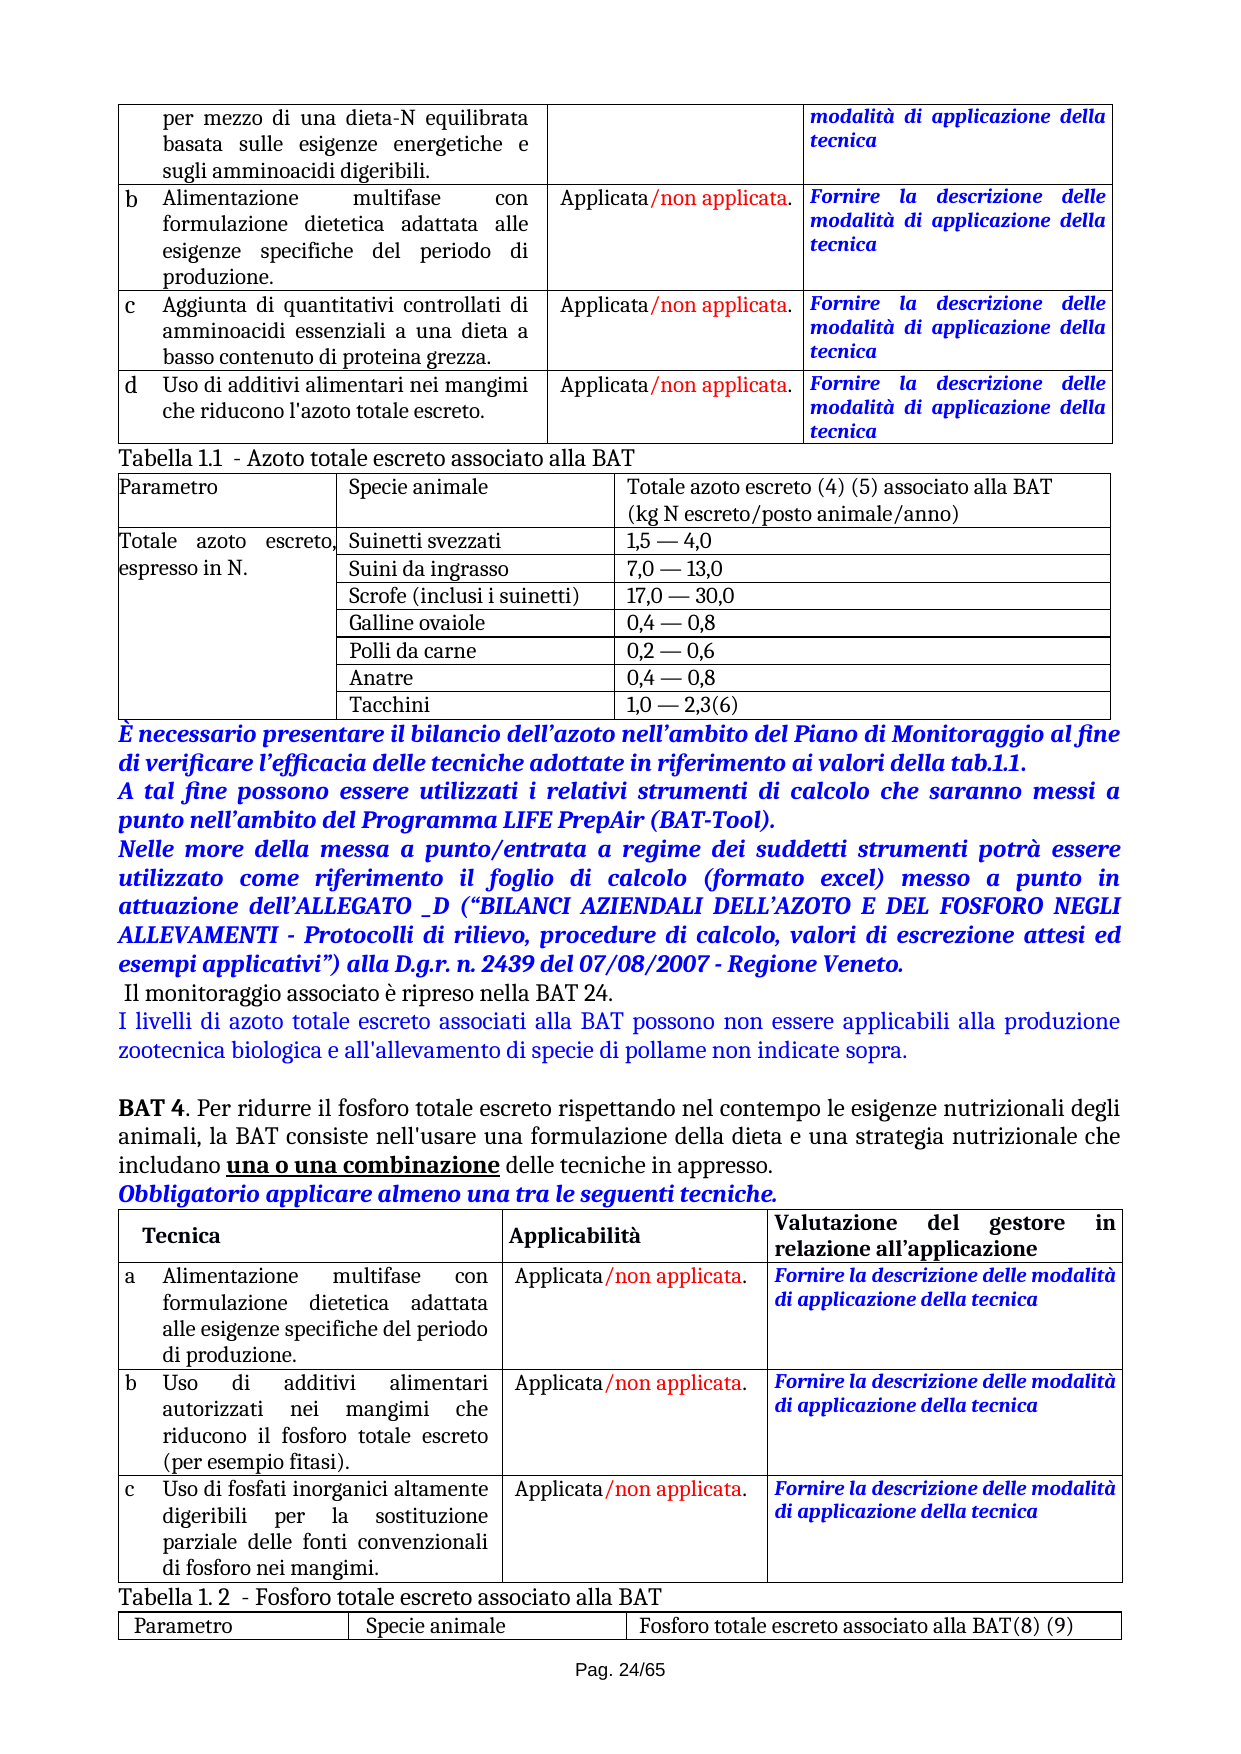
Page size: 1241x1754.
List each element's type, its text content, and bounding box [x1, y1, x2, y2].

table_cell Aggiunta di quantitativi controllati di amminoacidi essenziali a una dieta a basso contenuto di proteina grezza. [142, 291, 547, 370]
table_cell modalità di applicazione della tecnica [804, 105, 1112, 184]
table_header Parametro [119, 1613, 348, 1639]
table_header Parametro [119, 474, 336, 527]
table_cell Applicata/non applicata. [548, 185, 803, 290]
table_cell Fornire la descrizione delle modalità di applicazione della tecnica [804, 291, 1112, 370]
table_cell Applicata/non applicata. [548, 371, 803, 443]
table_header Specie animale [337, 474, 614, 527]
text È necessario presentare il bilancio dell’azoto nell’ambito del Piano di Monitoraggio al fine di verificare l’efficacia delle tecniche adottate in riferimento ai valori della tab.1.1. [118, 720, 1122, 777]
text A tal fine possono essere utilizzati i relativi strumenti di calcolo che saranno messi a punto nell’ambito del Programma LIFE PrepAir (BAT-Tool). [118, 777, 1122, 835]
text BAT 4. Per ridurre il fosforo totale escreto rispettando nel contempo le esigenze nutrizionali degli animali, la BAT consiste nell'usare una formulazione della dieta e una strategia nutrizionale che includano una o una combinazione delle tecniche in appresso. [118, 1093, 1122, 1180]
table_cell Applicata/non applicata. [503, 1476, 767, 1582]
table_cell Uso di additivi alimentari nei mangimi che riducono l'azoto totale escreto. [142, 371, 547, 443]
table_cell per mezzo di una dieta-N equilibrata basata sulle esigenze energetiche e sugli amminoacidi digeribili. [142, 105, 547, 184]
table_cell 17,0 — 30,0 [615, 583, 1110, 609]
table_cell Totale azoto escreto, espresso in N. [119, 528, 336, 719]
table_cell d [119, 371, 142, 443]
text Nelle more della messa a punto/entrata a regime dei suddetti strumenti potrà essere utilizzato come riferimento il foglio di calcolo (formato excel) messo a punto in attuazione dell’ALLEGATO _D (“BILANCI AZIENDALI DELL’AZOTO E DEL FOSFORO NEGLI ALLEVAMENTI - Protocolli di rilievo, procedure di calcolo, valori di escrezione attesi ed esempi applicativi”) alla D.g.r. n. 2439 del 07/08/2007 - Regione Veneto. [118, 835, 1122, 978]
table_header Specie animale [349, 1613, 626, 1639]
table_cell Scrofe (inclusi i suinetti) [337, 583, 614, 609]
table_cell 0,2 — 0,6 [615, 638, 1110, 664]
table_cell Fornire la descrizione delle modalità di applicazione della tecnica [768, 1370, 1122, 1475]
table_cell c [119, 291, 142, 370]
table_cell Uso di fosfati inorganici altamente digeribili per la sostituzione parziale delle fonti convenzionali di fosforo nei mangimi. [141, 1476, 502, 1582]
table_cell b [119, 185, 142, 290]
table_cell Anatre [337, 665, 614, 691]
table_cell Applicata/non applicata. [548, 291, 803, 370]
table_cell 0,4 — 0,8 [615, 665, 1110, 691]
table_cell Suini da ingrasso [337, 555, 614, 582]
text I livelli di azoto totale escreto associati alla BAT possono non essere applicabili alla produzione zootecnica biologica e all'allevamento di specie di pollame non indicate sopra. [118, 1007, 1122, 1065]
table_cell Uso di additivi alimentari autorizzati nei mangimi che riducono il fosforo totale escreto (per esempio fitasi). [141, 1370, 502, 1475]
table_cell Alimentazione multifase con formulazione dietetica adattata alle esigenze specifiche del periodo di produzione. [142, 185, 547, 290]
table_header [119, 1210, 141, 1262]
text Tabella 1.1 - Azoto totale escreto associato alla BAT [118, 444, 1122, 473]
table_cell Galline ovaiole [337, 610, 614, 636]
table_cell b [119, 1370, 141, 1475]
table_header Totale azoto escreto (4) (5) associato alla BAT (kg N escreto/posto animale/anno) [615, 474, 1110, 527]
table_cell Polli da carne [337, 638, 614, 664]
table_cell c [119, 1476, 141, 1582]
table_cell 7,0 — 13,0 [615, 555, 1110, 582]
table_header Valutazione del gestore in relazione all’applicazione [768, 1210, 1122, 1262]
table_cell Applicata/non applicata. [503, 1370, 767, 1475]
table_cell Applicata/non applicata. [503, 1263, 767, 1369]
text Il monitoraggio associato è ripreso nella BAT 24. [118, 978, 1122, 1007]
table_cell Suinetti svezzati [337, 528, 614, 554]
table_cell [548, 105, 803, 184]
table_header Tecnica [141, 1210, 502, 1262]
table_cell 1,0 — 2,3(6) [615, 692, 1110, 719]
table_cell 0,4 — 0,8 [615, 610, 1110, 636]
table_cell Alimentazione multifase con formulazione dietetica adattata alle esigenze specifiche del periodo di produzione. [141, 1263, 502, 1369]
table_cell Fornire la descrizione delle modalità di applicazione della tecnica [804, 371, 1112, 443]
table_cell Fornire la descrizione delle modalità di applicazione della tecnica [804, 185, 1112, 290]
text Obbligatorio applicare almeno una tra le seguenti tecniche. [118, 1180, 1122, 1208]
table_header Fosforo totale escreto associato alla BAT(8) (9) [627, 1613, 1121, 1639]
table_cell Fornire la descrizione delle modalità di applicazione della tecnica [768, 1263, 1122, 1369]
table_cell a [119, 1263, 141, 1369]
table_header Applicabilità [503, 1210, 767, 1262]
table_cell 1,5 — 4,0 [615, 528, 1110, 554]
table_cell Fornire la descrizione delle modalità di applicazione della tecnica [768, 1476, 1122, 1582]
table_cell [119, 105, 142, 184]
table_cell Tacchini [337, 692, 614, 719]
text Tabella 1. 2 - Fosforo totale escreto associato alla BAT [118, 1583, 1122, 1611]
